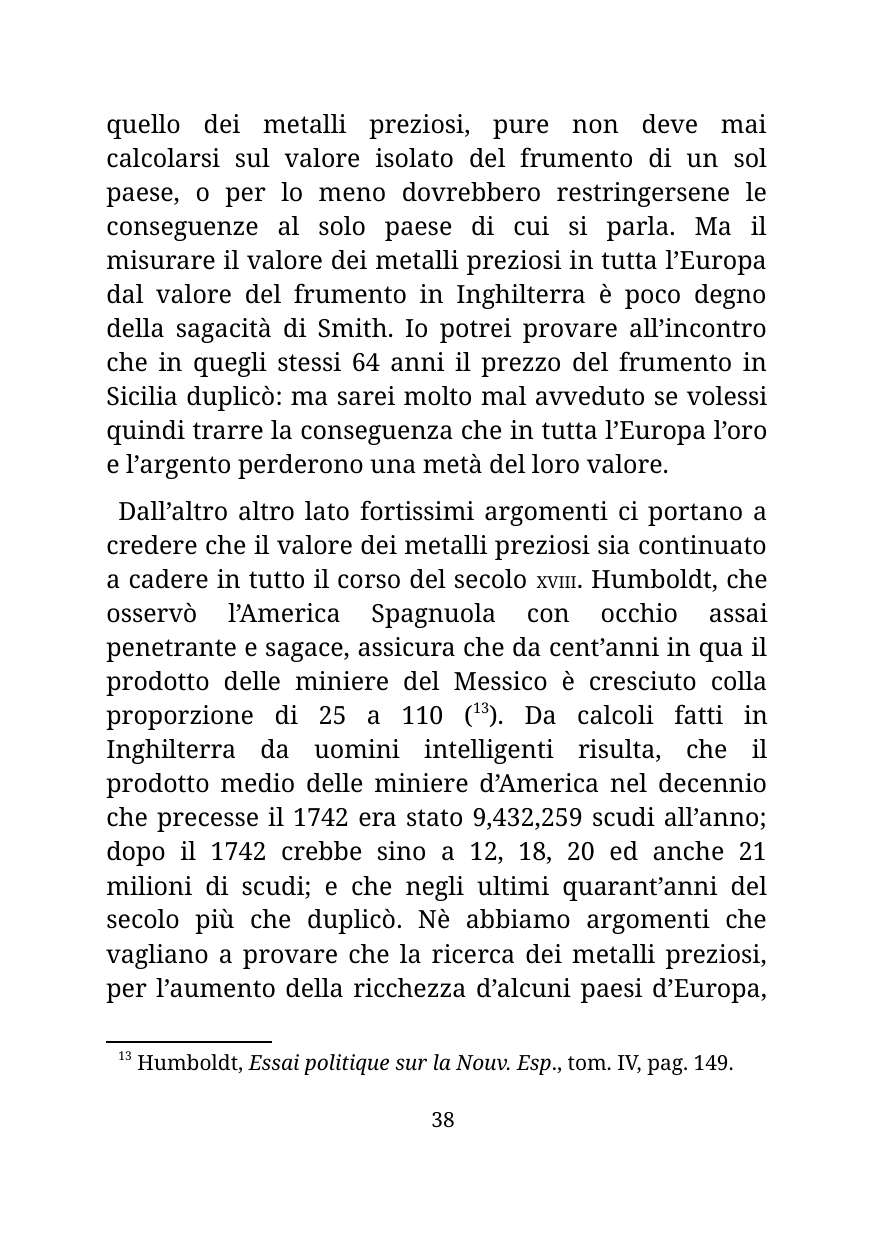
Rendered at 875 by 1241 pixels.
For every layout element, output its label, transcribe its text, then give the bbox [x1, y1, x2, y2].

text quello dei metalli preziosi, pure non deve mai calcolarsi sul valore isolato del frumento di un sol paese, o per lo meno dovrebbero restringersene le conseguenze al solo paese di cui si parla. Ma il misurare il valore dei metalli preziosi in tutta l’Europa dal valore del frumento in Inghilterra è poco degno della sagacità di Smith. Io potrei provare all’incontro che in quegli stessi 64 anni il prezzo del frumento in Sicilia duplicò: ma sarei molto mal avveduto se volessi quindi trarre la conseguenza che in tutta l’Europa l’oro e l’argento perderono una metà del loro valore. [106, 106, 768, 481]
text Dall’altro altro lato fortissimi argomenti ci portano a credere che il valore dei metalli preziosi sia continuato a cadere in tutto il corso del secolo xviii. Humboldt, che osservò l’America Spagnuola con occhio assai penetrante e sagace, assicura che da cent’anni in qua il prodotto delle miniere del Messico è cresciuto colla proporzione di 25 a 110 (). Da calcoli fatti in Inghilterra da uomini intelligenti risulta, che il prodotto medio delle miniere d’America nel decennio che precesse il 1742 era stato 9,432,259 scudi all’anno; dopo il 1742 crebbe sino a 12, 18, 20 ed anche 21 milioni di scudi; e che negli ultimi quarant’anni del secolo più che duplicò. Nè abbiamo argomenti che vagliano a provare che la ricerca dei metalli preziosi, per l’aumento della ricchezza d’alcuni paesi d’Europa, [106, 493, 768, 1004]
text Humboldt, Essai politique sur la Nouv. Esp., tom. IV, pag. 149. [106, 1048, 768, 1076]
